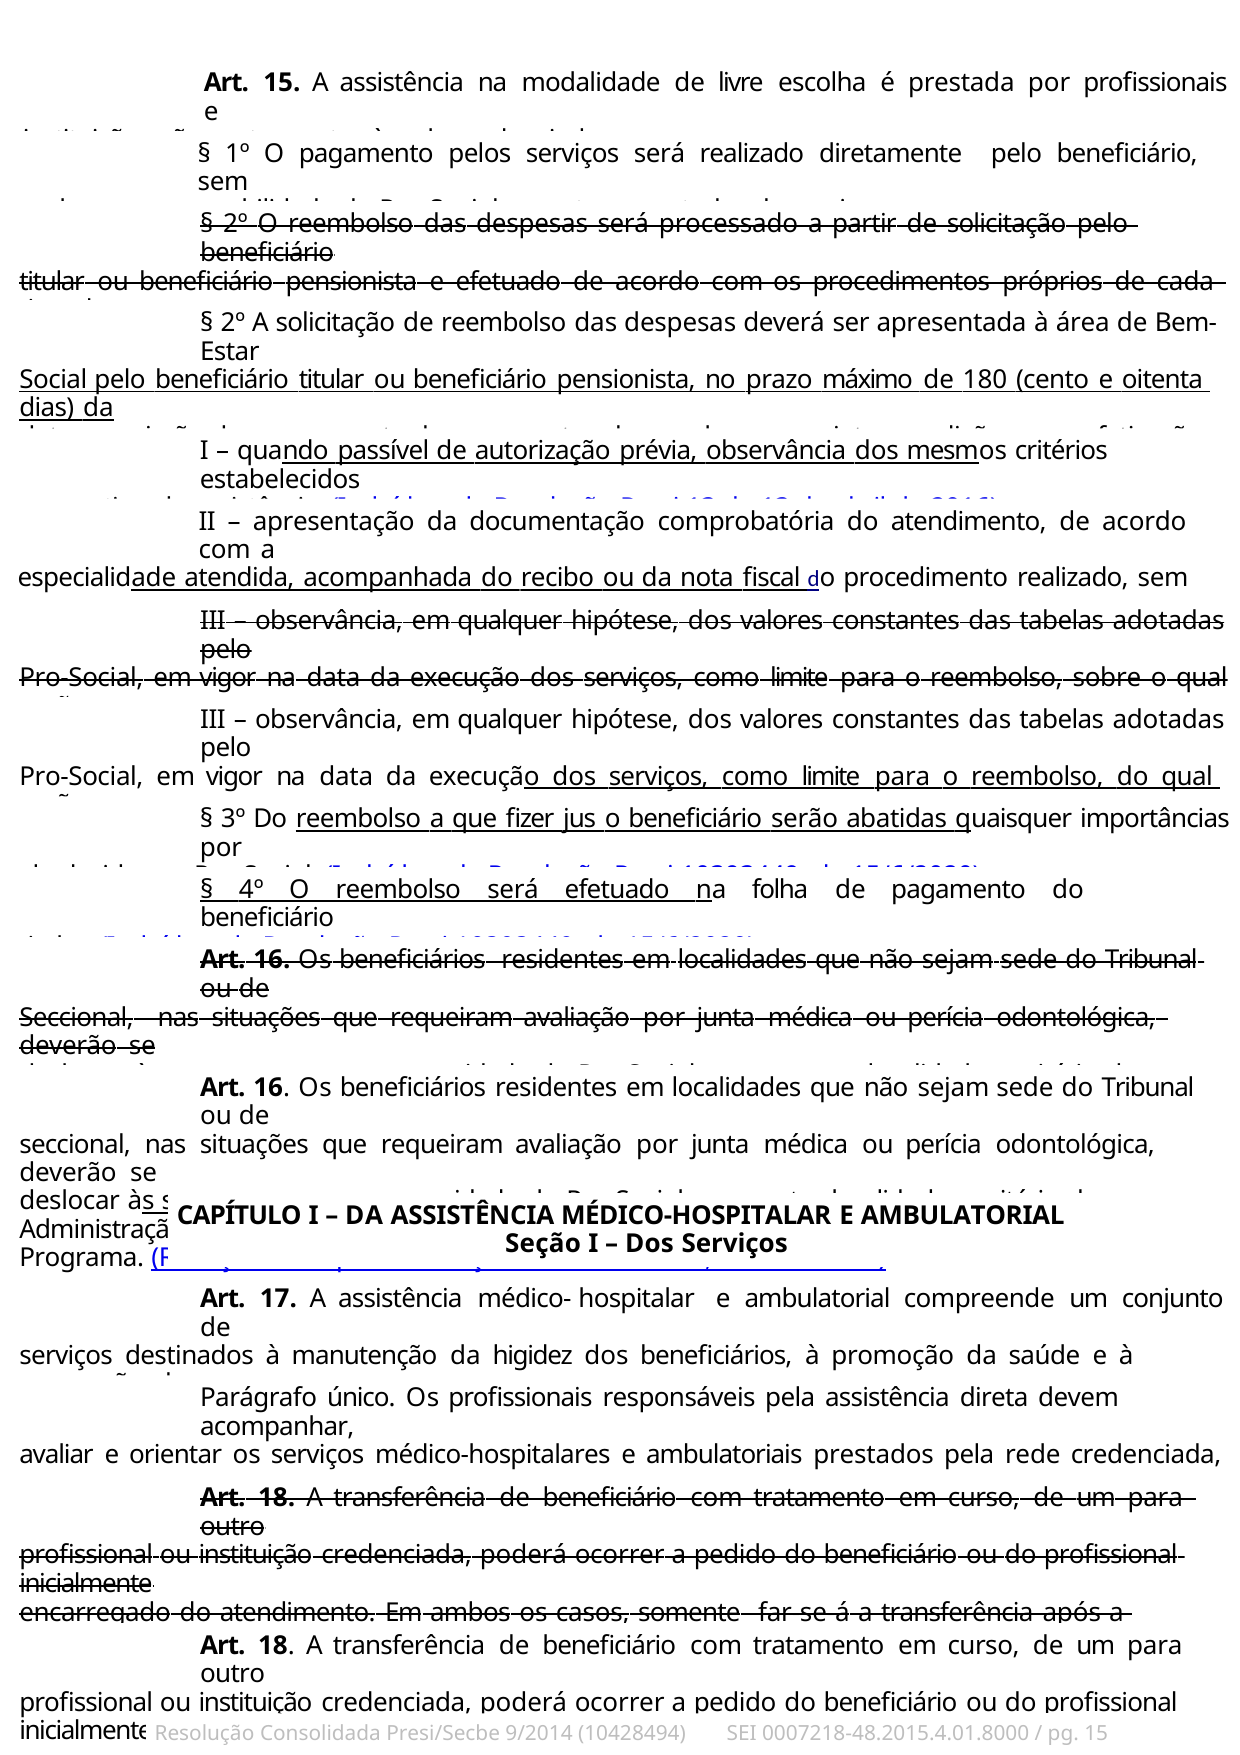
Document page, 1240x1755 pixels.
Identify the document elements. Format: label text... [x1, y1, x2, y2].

text encarregado do atendimento. Em ambos os casos, somente far-se-á a transferência após a autorização pela [19, 1598, 1231, 1623]
text Art. 17. A assistência médico- hospitalar e ambulatorial compreende um conjunto de [200, 1285, 1231, 1342]
text Parágrafo único. Os profissionais responsáveis pela assistência direta devem acompanhar, [200, 1384, 1231, 1441]
text Seção I – Dos Serviços [505, 1230, 1198, 1258]
text nenhuma responsabilidade do Pro-Social perante o prestador de serviço. [17, 196, 1231, 201]
text titular ou beneficiário pensionista e efetuado de acordo com os procedimentos próprios de cada tipo de [19, 267, 1231, 300]
text Art. 15. A assistência na modalidade de livre escolha é prestada por profissionais e [203, 69, 1231, 126]
text ele devidas ao Pro-Social. (Incluído pela Resolução Presi 10393449, de 15/6/2020) [19, 862, 1231, 867]
text CAPÍTULO I – DA ASSISTÊNCIA MÉDICO-HOSPITALAR E AMBULATORIAL [177, 1202, 1198, 1230]
text II – apresentação da documentação comprobatória do atendimento, de acordo com a [198, 507, 1231, 564]
text Programa. (Redação dada pela Resolução Presi 10393449, de 15/6/2020) [19, 1244, 1231, 1273]
text profissional ou instituição credenciada, poderá ocorrer a pedido do beneficiário ou do profissional inicialmente [19, 1541, 1231, 1598]
text profissional ou instituição credenciada, poderá ocorrer a pedido do beneficiário ou do profissional inicialmente [19, 1689, 1231, 1745]
text para o tipo de assistência; (Incluído pela Resolução Presi 13 de 13 de abril de 2016) [19, 494, 1231, 498]
text Art. 16. Os beneficiários residentes em localidades que não sejam sede do Tribunal ou de [200, 945, 1231, 1003]
text § 2º A solicitação de reembolso das despesas deverá ser apresentada à área de Bem-Estar [200, 309, 1231, 366]
text seccional, nas situações que requeiram avaliação por junta médica ou perícia odontológica, deverão se [19, 1131, 1231, 1187]
text § 3º Do reembolso a que fizer jus o beneficiário serão abatidas quaisquer importâncias por [199, 805, 1231, 862]
text deslocar às suas expensas a uma unidade do Pro-Social, ou em outra localidade a critério da Administração [19, 1061, 1231, 1065]
text Art. 18. A transferência de beneficiário com tratamento em curso, de um para outro [200, 1483, 1231, 1541]
text Pro-Social, em vigor na data da execução dos serviços, como limite para o reembolso, sobre o qual serão [19, 664, 1231, 697]
text Resolução Consolidada Presi/Secbe 9/2014 (10428494) [154, 1722, 718, 1745]
text Social pelo beneficiário titular ou beneficiário pensionista, no prazo máximo de 180 (cento e oitenta dias) da [19, 366, 1231, 422]
text Art. 16. Os beneficiários residentes em localidades que não sejam sede do Tribunal ou de [200, 1074, 1231, 1131]
text Pro-Social, em vigor na data da execução dos serviços, como limite para o reembolso, do qual serão [19, 762, 1231, 796]
text § 1º O pagamento pelos serviços será realizado diretamente pelo beneficiário, sem [197, 139, 1231, 196]
text § 2º O reembolso das despesas será processado a partir de solicitação pelo beneficiário [200, 209, 1231, 267]
text I – quando passível de autorização prévia, observância dos mesmos critérios estabelecidos [199, 437, 1231, 494]
text serviços destinados à manutenção da higidez dos beneficiários, à promoção da saúde e à prevenção de [19, 1342, 1231, 1375]
text titular. (Incluído pela Resolução Presi 10393449, de 15/6/2020) [19, 932, 1231, 937]
text avaliar e orientar os serviços médico-hospitalares e ambulatoriais prestados pela rede credenciada, no que [19, 1441, 1231, 1474]
text Seccional, nas situações que requeiram avaliação por junta médica ou perícia odontológica, deverão se [19, 1003, 1231, 1061]
text deslocar às suas expensas a uma unidade do Pro-Social, ou a outra localidade a critério da Administração do [19, 1187, 1231, 1244]
text SEI 0007218-48.2015.4.01.8000 / pg. 15 [726, 1722, 1142, 1745]
text III – observância, em qualquer hipótese, dos valores constantes das tabelas adotadas pelo [200, 706, 1231, 762]
text instituições não pertencentes à rede credenciada. [23, 126, 1231, 131]
text Art. 18. A transferência de beneficiário com tratamento em curso, de um para outro [200, 1632, 1231, 1689]
text data da emissão do comprovante de pagamento, observadas as seguintes condições para efetivação: (Redação [19, 422, 1231, 428]
text § 4º O reembolso será efetuado na folha de pagamento do beneficiário [200, 875, 1231, 932]
text III – observância, em qualquer hipótese, dos valores constantes das tabelas adotadas pelo [200, 606, 1231, 664]
text especialidade atendida, acompanhada do recibo ou da nota fiscal do procedimento realizado, sem rasuras ou [17, 564, 1231, 597]
